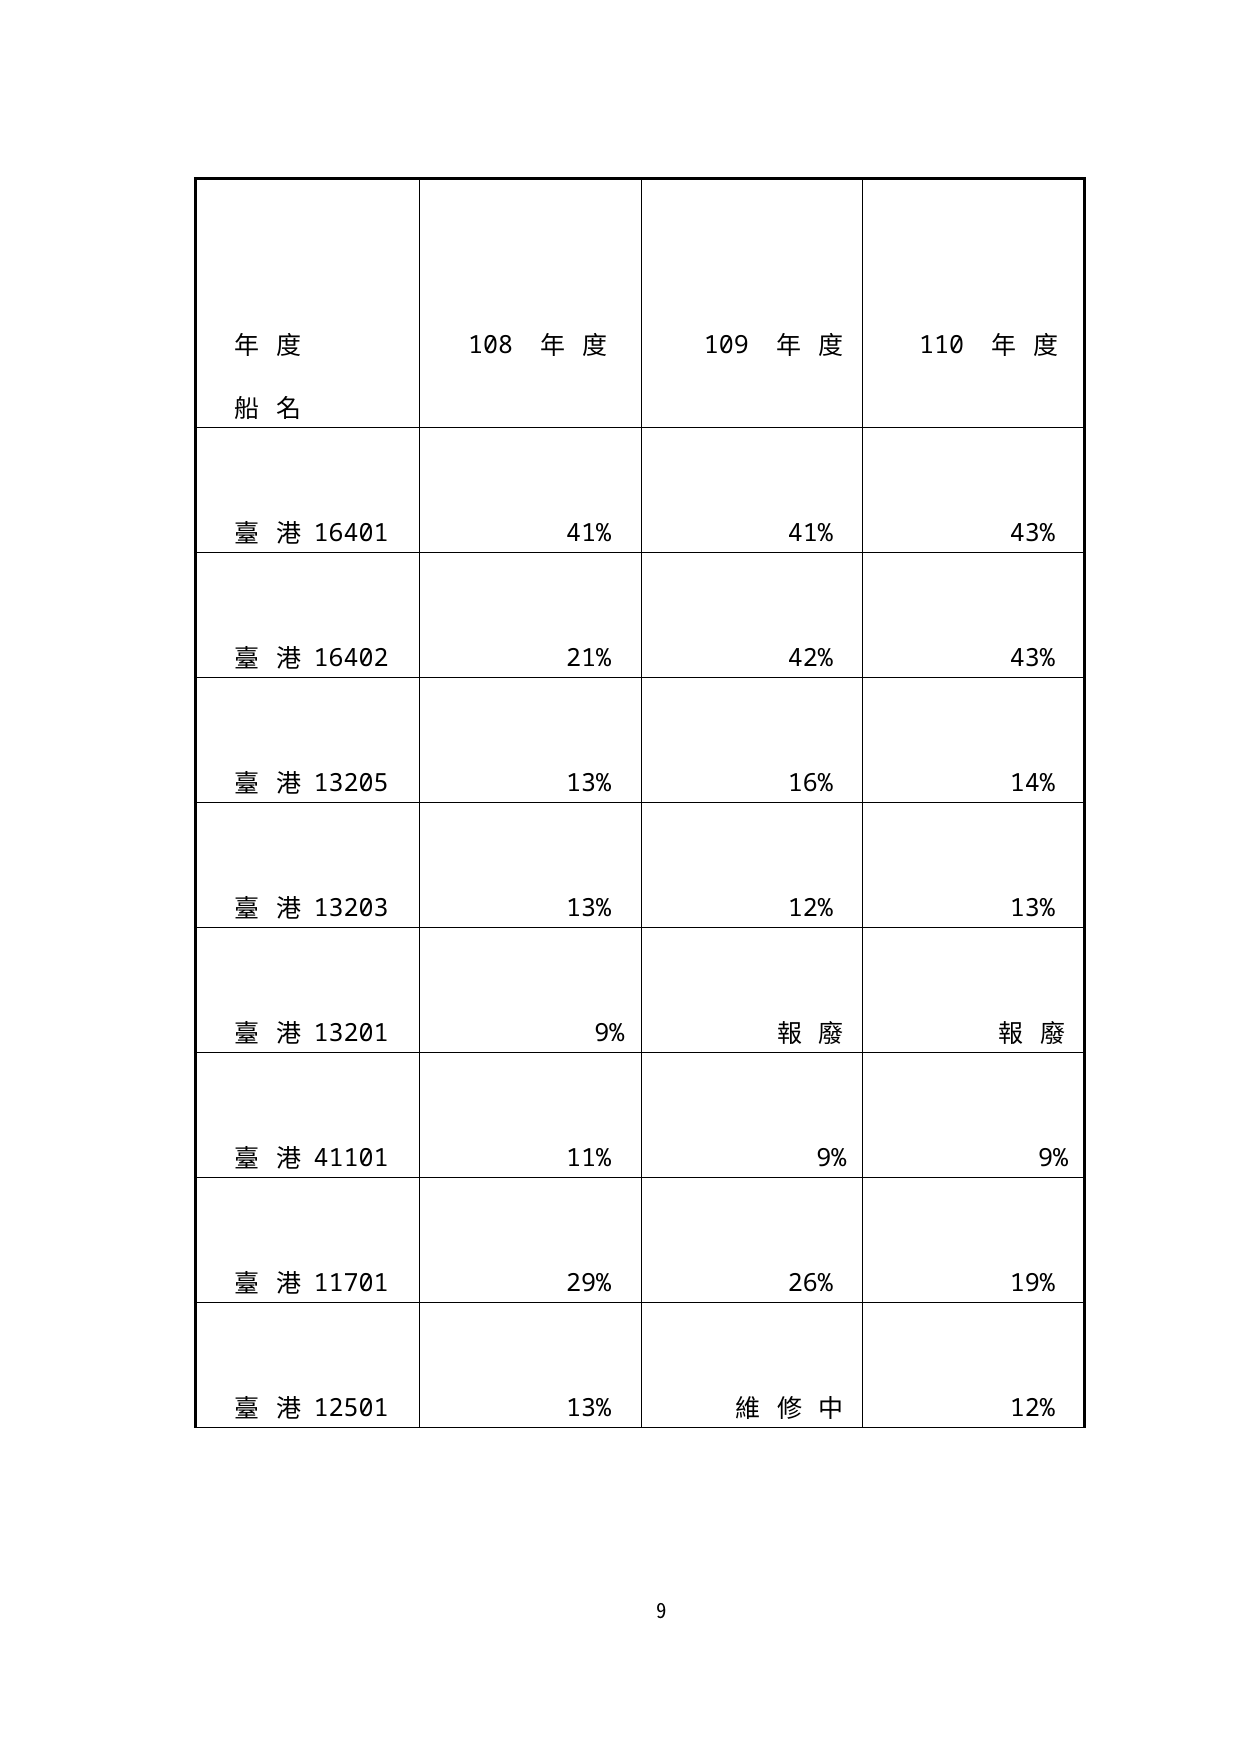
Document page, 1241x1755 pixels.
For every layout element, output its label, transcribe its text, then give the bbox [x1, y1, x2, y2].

table_cell 43% [863, 428, 1083, 552]
table_cell 13% [863, 803, 1083, 927]
table_cell 9% [642, 1053, 862, 1177]
table_cell 21% [420, 553, 641, 677]
table_cell 臺港13201 [197, 928, 419, 1052]
table_cell 11% [420, 1053, 641, 1177]
table_cell 臺港12501 [197, 1303, 419, 1427]
table_cell 42% [642, 553, 862, 677]
table_cell 臺港13203 [197, 803, 419, 927]
table_cell 臺港41101 [197, 1053, 419, 1177]
table_cell 19% [863, 1178, 1083, 1302]
table_cell 12% [863, 1303, 1083, 1427]
table_cell 43% [863, 553, 1083, 677]
table_cell 臺港16401 [197, 428, 419, 552]
table_cell 報廢 [863, 928, 1083, 1052]
table_cell 臺港11701 [197, 1178, 419, 1302]
table_cell 26% [642, 1178, 862, 1302]
table_cell 9% [863, 1053, 1083, 1177]
table_cell 41% [420, 428, 641, 552]
table_cell 13% [420, 1303, 641, 1427]
table_cell 臺港16402 [197, 553, 419, 677]
table_cell 13% [420, 678, 641, 802]
table_header 109年度 [642, 180, 862, 427]
table_header 108年度 [420, 180, 641, 427]
table_cell 臺港13205 [197, 678, 419, 802]
table_cell 9% [420, 928, 641, 1052]
table_cell 12% [642, 803, 862, 927]
table_cell 維修中 [642, 1303, 862, 1427]
table_cell 29% [420, 1178, 641, 1302]
table_cell 13% [420, 803, 641, 927]
table_cell 41% [642, 428, 862, 552]
table_cell 14% [863, 678, 1083, 802]
table_header 年度 船名 [197, 180, 419, 427]
table_cell 16% [642, 678, 862, 802]
table_header 110年度 [863, 180, 1083, 427]
table_cell 報廢 [642, 928, 862, 1052]
